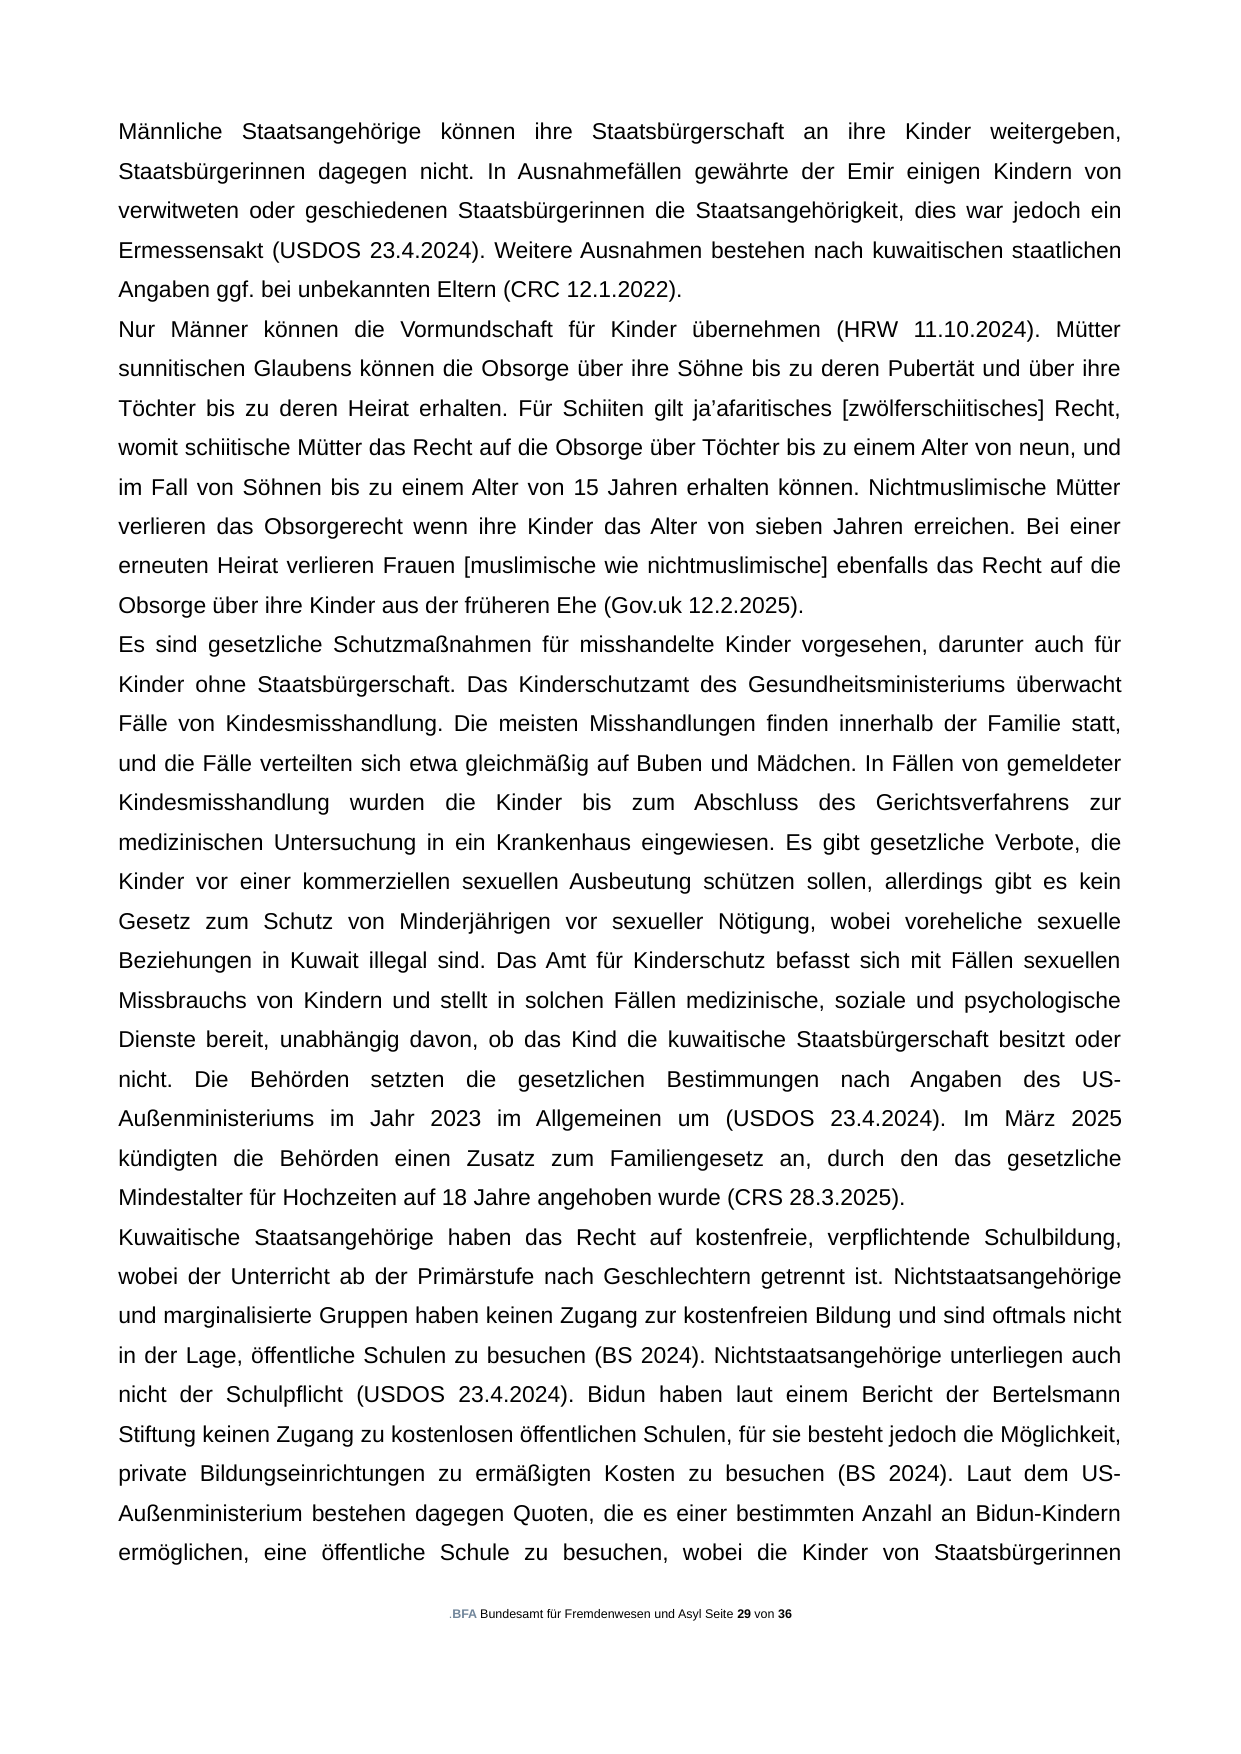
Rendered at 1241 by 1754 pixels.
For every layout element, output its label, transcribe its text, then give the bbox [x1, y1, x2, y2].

text Kuwaitische Staatsangehörige haben das Recht auf kostenfreie, verpflichtende Schulbildung, wobei der Unterricht ab der Primärstufe nach Geschlechtern getrennt ist. Nichtstaatsangehörige und marginalisierte Gruppen haben keinen Zugang zur kostenfreien Bildung und sind oftmals nicht in der Lage, öffentliche Schulen zu besuchen (BS 2024). Nichtstaatsangehörige unterliegen auch nicht der Schulpflicht (USDOS 23.4.2024). Bidun haben laut einem Bericht der Bertelsmann Stiftung keinen Zugang zu kostenlosen öffentlichen Schulen, für sie besteht jedoch die Möglichkeit, private Bildungseinrichtungen zu ermäßigten Kosten zu besuchen (BS 2024). Laut dem US-Außenministerium bestehen dagegen Quoten, die es einer bestimmten Anzahl an Bidun-Kindern ermöglichen, eine öffentliche Schule zu besuchen, wobei die Kinder von Staatsbürgerinnen [118, 1223, 1122, 1566]
text Nur Männer können die Vormundschaft für Kinder übernehmen (HRW 11.10.2024). Mütter sunnitischen Glaubens können die Obsorge über ihre Söhne bis zu deren Pubertät und über ihre Töchter bis zu deren Heirat erhalten. Für Schiiten gilt ja’afaritisches [zwölferschiitisches] Recht, womit schiitische Mütter das Recht auf die Obsorge über Töchter bis zu einem Alter von neun, und im Fall von Söhnen bis zu einem Alter von 15 Jahren erhalten können. Nichtmuslimische Mütter verlieren das Obsorgerecht wenn ihre Kinder das Alter von sieben Jahren erreichen. Bei einer erneuten Heirat verlieren Frauen [muslimische wie nichtmuslimische] ebenfalls das Recht auf die Obsorge über ihre Kinder aus der früheren Ehe (Gov.uk 12.2.2025). [118, 316, 1122, 618]
text Männliche Staatsangehörige können ihre Staatsbürgerschaft an ihre Kinder weitergeben, Staatsbürgerinnen dagegen nicht. In Ausnahmefällen gewährte der Emir einigen Kindern von verwitweten oder geschiedenen Staatsbürgerinnen die Staatsangehörigkeit, dies war jedoch ein Ermessensakt (USDOS 23.4.2024). Weitere Ausnahmen bestehen nach kuwaitischen staatlichen Angaben ggf. bei unbekannten Eltern (CRC 12.1.2022). [118, 118, 1122, 302]
text Es sind gesetzliche Schutzmaßnahmen für misshandelte Kinder vorgesehen, darunter auch für Kinder ohne Staatsbürgerschaft. Das Kinderschutzamt des Gesundheitsministeriums überwacht Fälle von Kindesmisshandlung. Die meisten Misshandlungen finden innerhalb der Familie statt, und die Fälle verteilten sich etwa gleichmäßig auf Buben und Mädchen. In Fällen von gemeldeter Kindesmisshandlung wurden die Kinder bis zum Abschluss des Gerichtsverfahrens zur medizinischen Untersuchung in ein Krankenhaus eingewiesen. Es gibt gesetzliche Verbote, die Kinder vor einer kommerziellen sexuellen Ausbeutung schützen sollen, allerdings gibt es kein Gesetz zum Schutz von Minderjährigen vor sexueller Nötigung, wobei voreheliche sexuelle Beziehungen in Kuwait illegal sind. Das Amt für Kinderschutz befasst sich mit Fällen sexuellen Missbrauchs von Kindern und stellt in solchen Fällen medizinische, soziale und psychologische Dienste bereit, unabhängig davon, ob das Kind die kuwaitische Staatsbürgerschaft besitzt oder nicht. Die Behörden setzten die gesetzlichen Bestimmungen nach Angaben des US-Außenministeriums im Jahr 2023 im Allgemeinen um (USDOS 23.4.2024). Im März 2025 kündigten die Behörden einen Zusatz zum Familiengesetz an, durch den das gesetzliche Mindestalter für Hochzeiten auf 18 Jahre angehoben wurde (CRS 28.3.2025). [118, 631, 1122, 1210]
